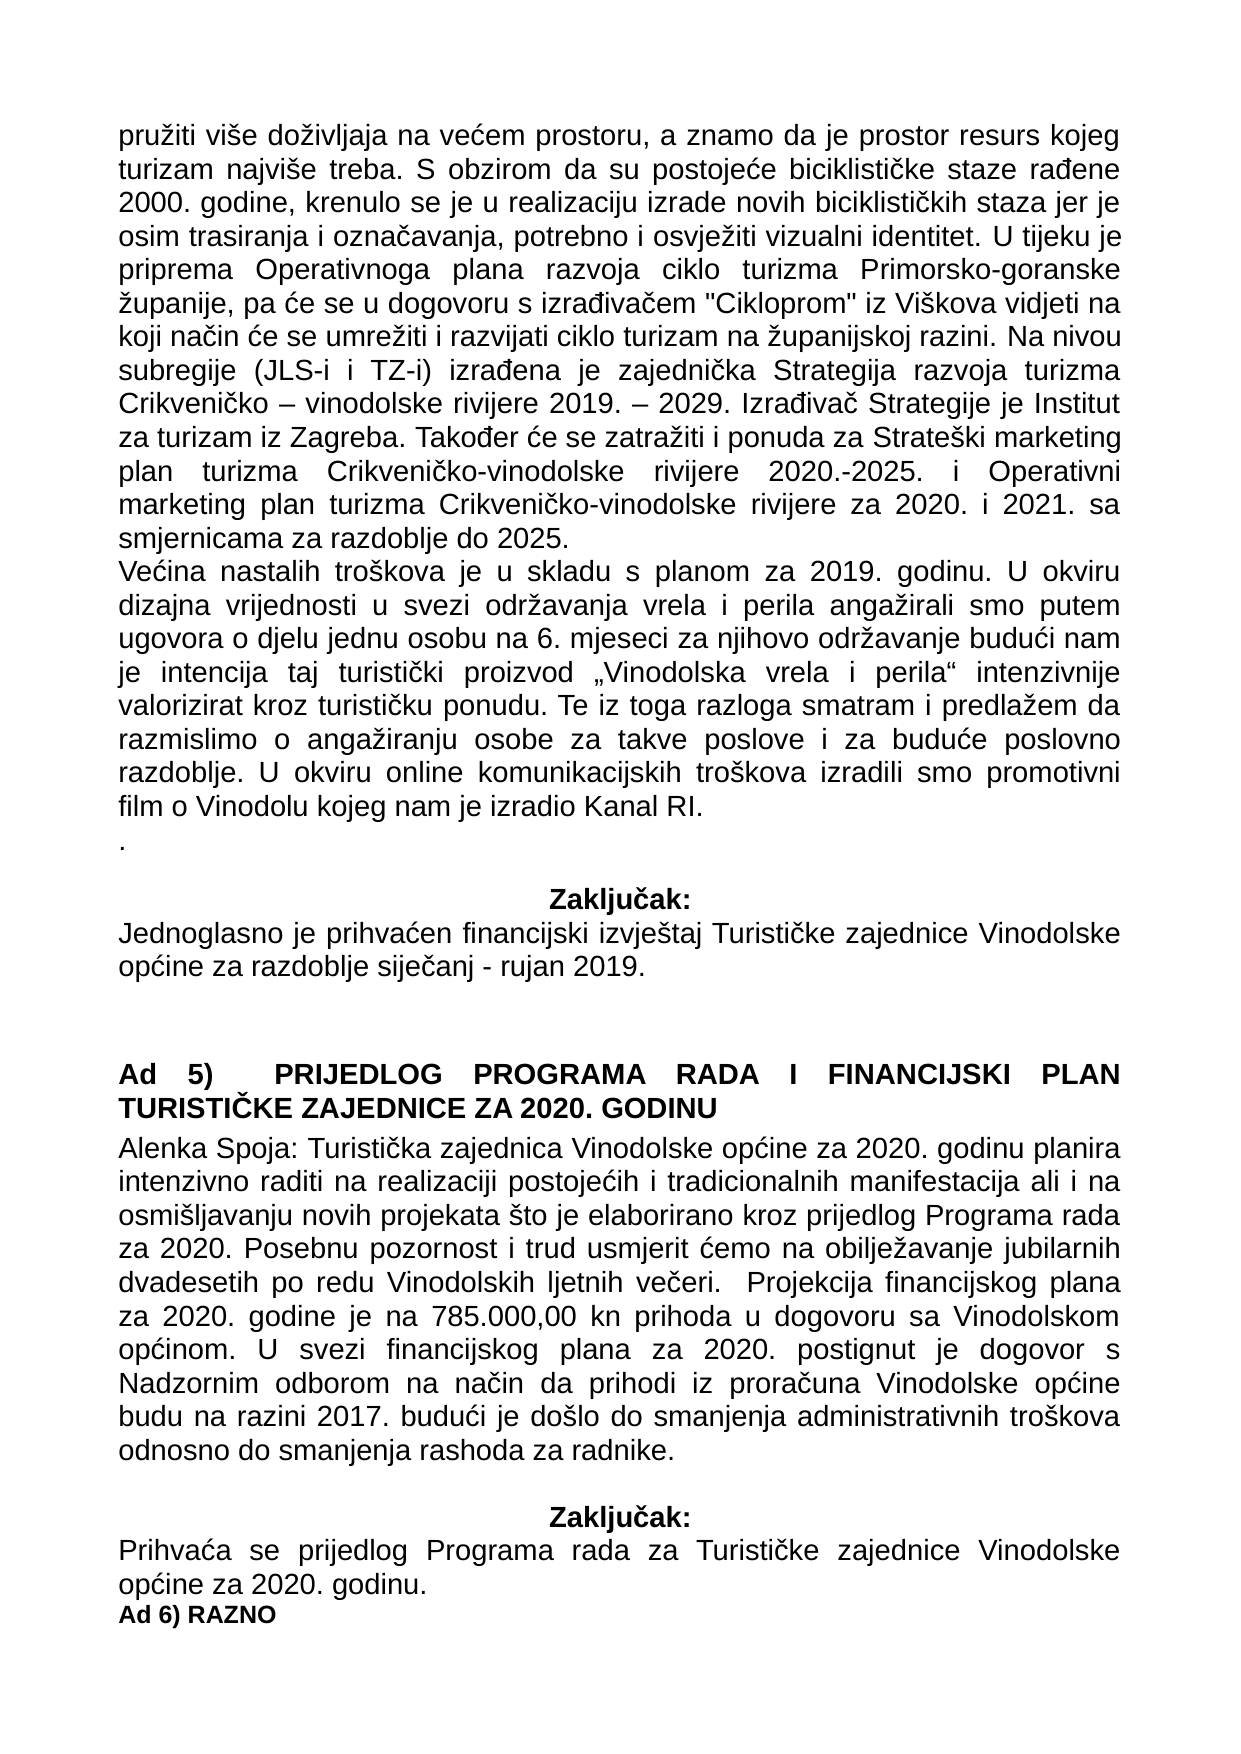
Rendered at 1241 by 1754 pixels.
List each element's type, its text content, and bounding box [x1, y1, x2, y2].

text pružiti više doživljaja na većem prostoru, a znamo da je prostor resurs kojeg turizam najviše treba. S obzirom da su postojeće biciklističke staze rađene 2000. godine, krenulo se je u realizaciju izrade novih biciklističkih staza jer je osim trasiranja i označavanja, potrebno i osvježiti vizualni identitet. U tijeku je priprema Operativnoga plana razvoja ciklo turizma Primorsko-goranske županije, pa će se u dogovoru s izrađivačem "Cikloprom" iz Viškova vidjeti na koji način će se umrežiti i razvijati ciklo turizam na županijskoj razini. Na nivou subregije (JLS-i i TZ-i) izrađena je zajednička Strategija razvoja turizma Crikveničko – vinodolske rivijere 2019. – 2029. Izrađivač Strategije je Institut za turizam iz Zagreba. Također će se zatražiti i ponuda za Strateški marketing plan turizma Crikveničko-vinodolske rivijere 2020.-2025. i Operativni marketing plan turizma Crikveničko-vinodolske rivijere za 2020. i 2021. sa smjernicama za razdoblje do 2025. [118, 118, 1122, 554]
text Alenka Spoja: Turistička zajednica Vinodolske općine za 2020. godinu planira intenzivno raditi na realizaciji postojećih i tradicionalnih manifestacija ali i na osmišljavanju novih projekata što je elaborirano kroz prijedlog Programa rada za 2020. Posebnu pozornost i trud usmjerit ćemo na obilježavanje jubilarnih dvadesetih po redu Vinodolskih ljetnih večeri. Projekcija financijskog plana za 2020. godine je na 785.000,00 kn prihoda u dogovoru sa Vinodolskom općinom. U svezi financijskog plana za 2020. postignut je dogovor s Nadzornim odborom na način da prihodi iz proračuna Vinodolske općine budu na razini 2017. budući je došlo do smanjenja administrativnih troškova odnosno do smanjenja rashoda za radnike. [118, 1131, 1122, 1466]
text Ad 6) RAZNO [118, 1600, 1122, 1629]
text Zaključak: [118, 1500, 1122, 1533]
text Prihvaća se prijedlog Programa rada za Turističke zajednice Vinodolske općine za 2020. godinu. [118, 1533, 1122, 1600]
text Ad 5) PRIJEDLOG PROGRAMA RADA I FINANCIJSKI PLAN TURISTIČKE ZAJEDNICE ZA 2020. GODINU [118, 1057, 1122, 1124]
text Većina nastalih troškova je u skladu s planom za 2019. godinu. U okviru dizajna vrijednosti u svezi održavanja vrela i perila angažirali smo putem ugovora o djelu jednu osobu na 6. mjeseci za njihovo održavanje budući nam je intencija taj turistički proizvod „Vinodolska vrela i perila“ intenzivnije valorizirat kroz turističku ponudu. Te iz toga razloga smatram i predlažem da razmislimo o angažiranju osobe za takve poslove i za buduće poslovno razdoblje. U okviru online komunikacijskih troškova izradili smo promotivni film o Vinodolu kojeg nam je izradio Kanal RI. [118, 554, 1122, 822]
text . [118, 822, 1122, 856]
text Zaključak: [118, 882, 1122, 916]
text Jednoglasno je prihvaćen financijski izvještaj Turističke zajednice Vinodolske općine za razdoblje siječanj - rujan 2019. [118, 916, 1122, 983]
